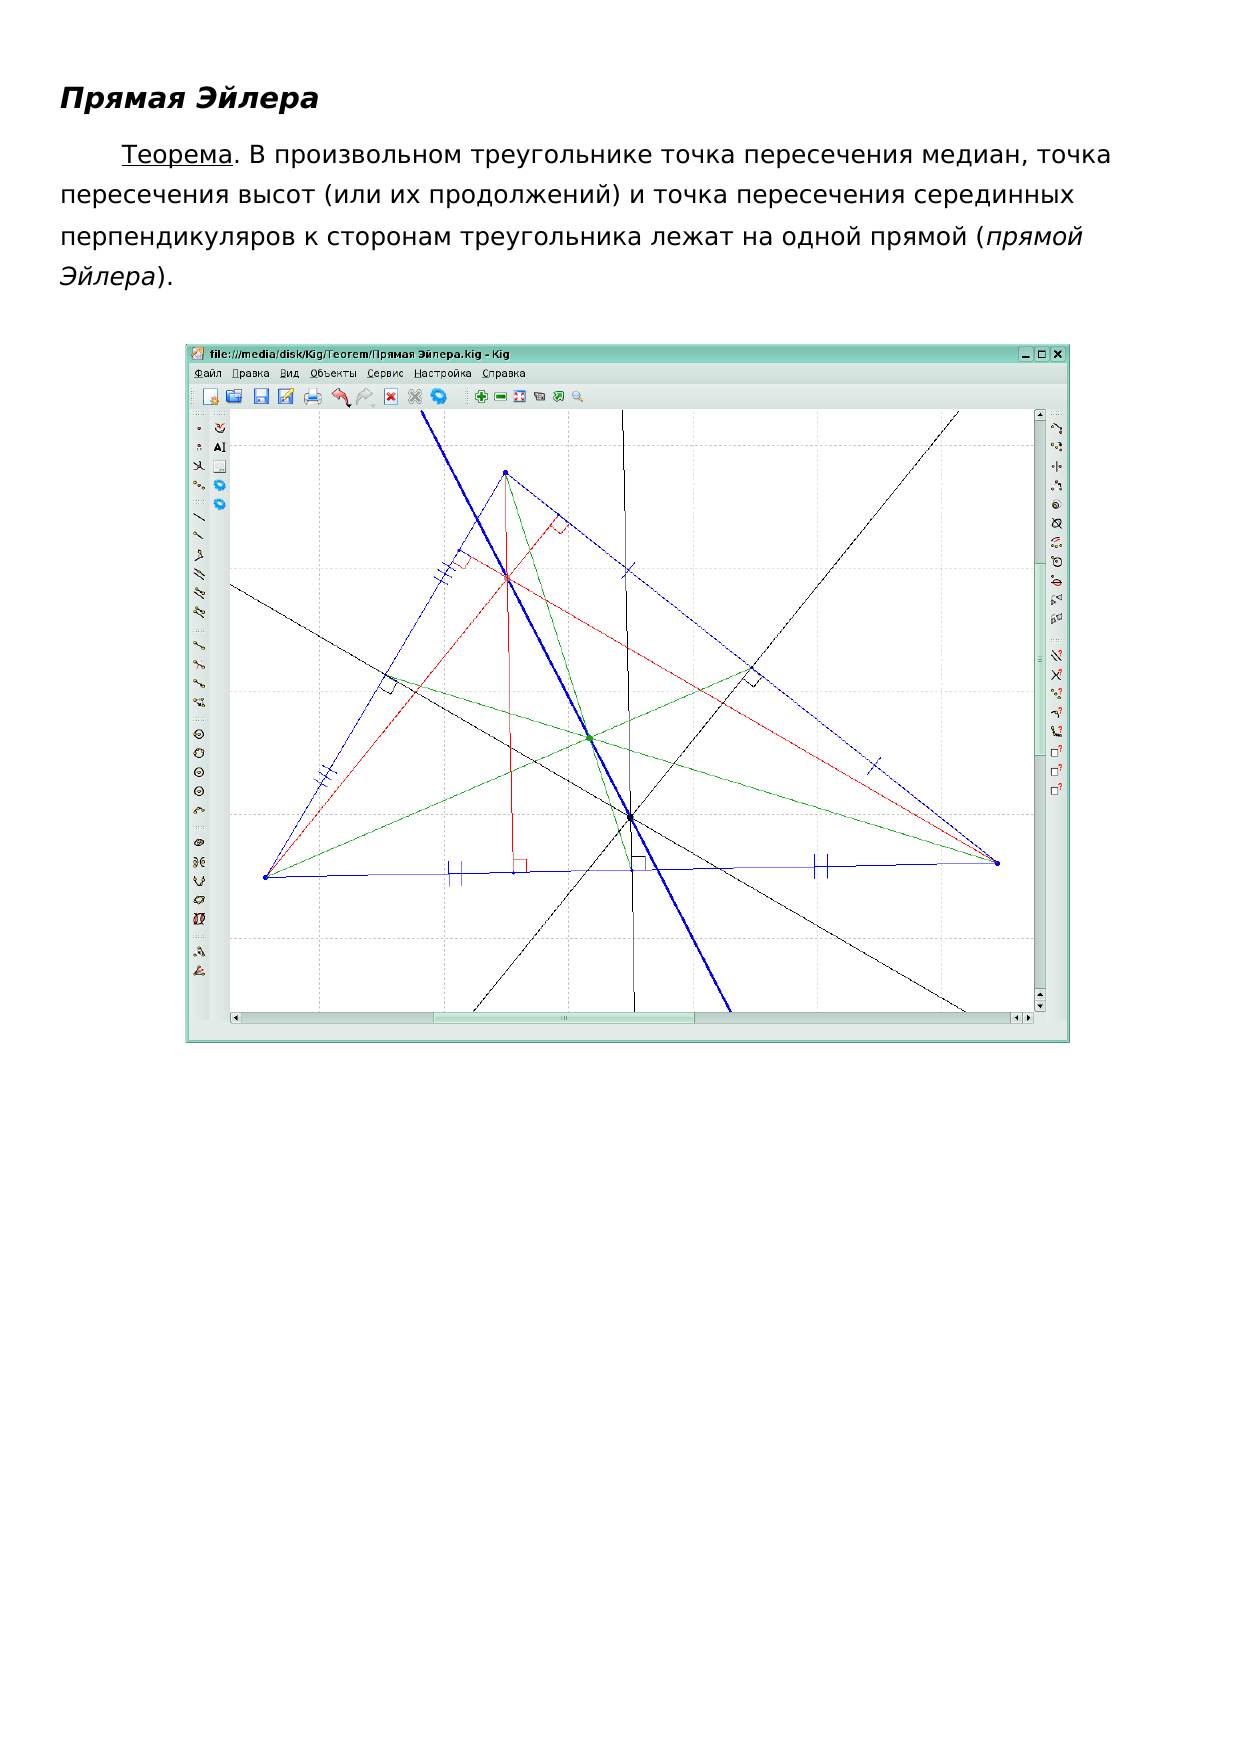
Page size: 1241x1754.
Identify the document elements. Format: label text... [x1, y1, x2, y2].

subtitle Прямая Эйлера [60, 82, 1196, 116]
text Теорема. В произвольном треугольнике точка пересечения медиан, точка пересечения высот (или их продолжений) и точка пересечения серединных перпендикуляров к сторонам треугольника лежат на одной прямой (прямой Эйлера). [60, 140, 1196, 292]
picture [185, 344, 1070, 1043]
